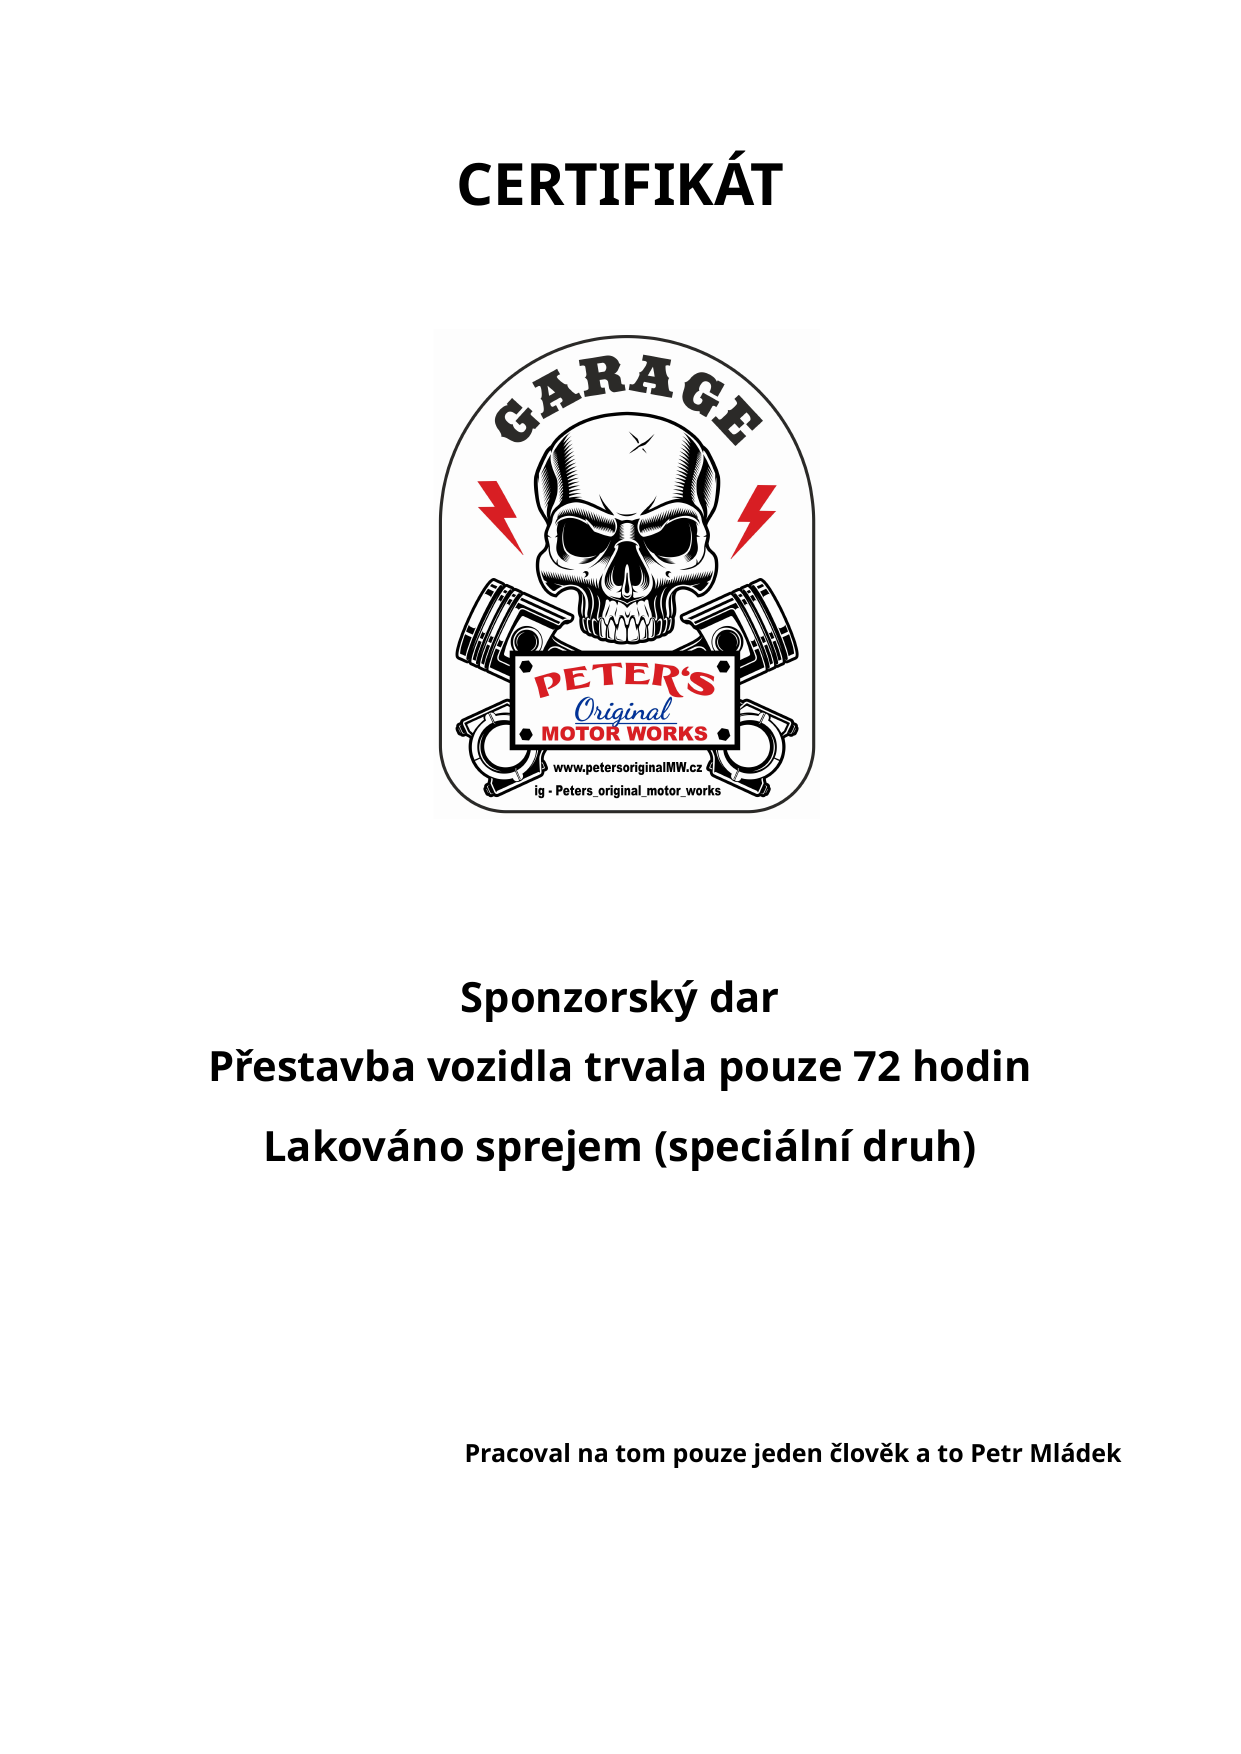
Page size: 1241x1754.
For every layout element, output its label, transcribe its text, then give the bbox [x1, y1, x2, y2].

subtitle Sponzorský dar [118, 968, 1122, 1024]
text Lakováno sprejem (speciální druh) [118, 1117, 1122, 1173]
text Přestavba vozidla trvala pouze 72 hodin [118, 1037, 1122, 1094]
text Pracoval na tom pouze jeden člověk a to Petr Mládek [118, 1436, 1122, 1470]
title CERTIFIKÁT [118, 143, 1122, 223]
picture [433, 329, 820, 819]
